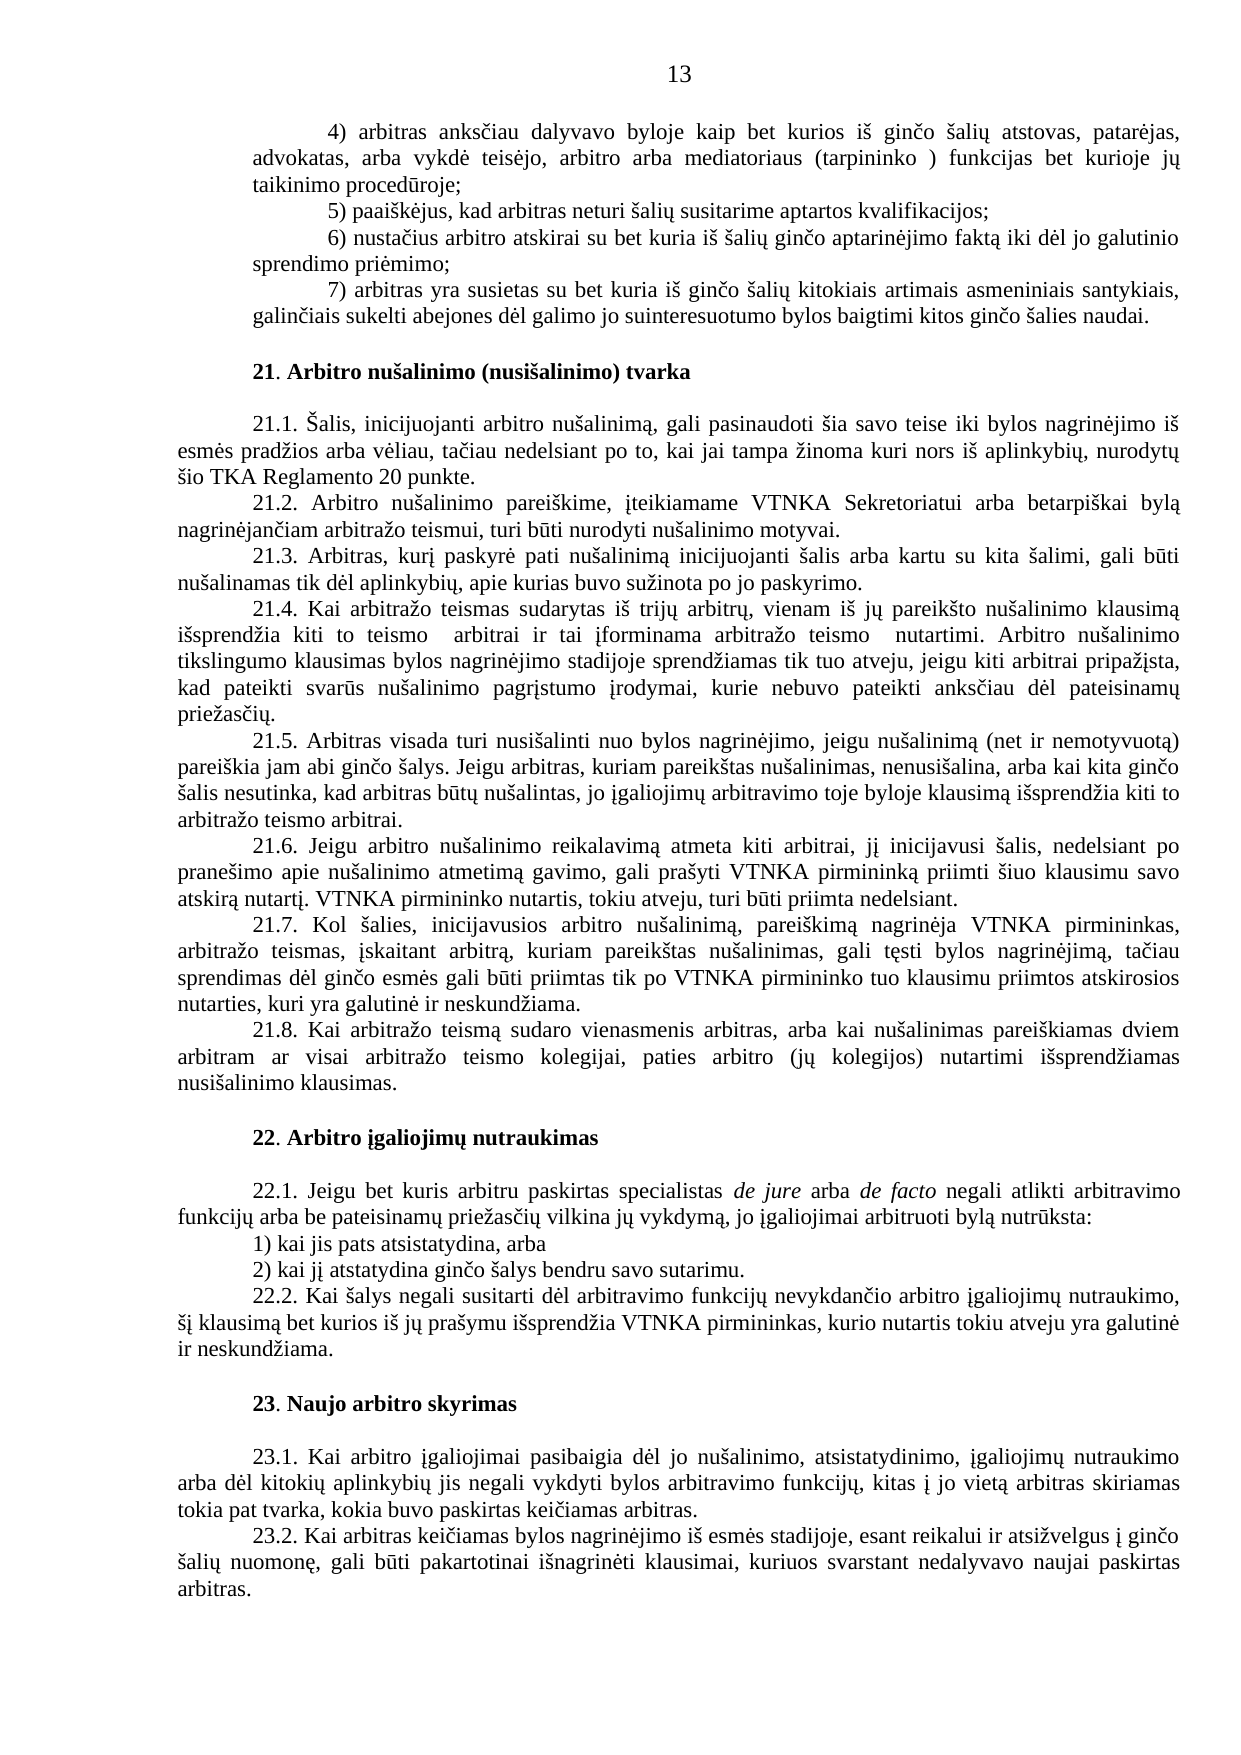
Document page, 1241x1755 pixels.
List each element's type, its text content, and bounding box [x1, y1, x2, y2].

text 23. Naujo arbitro skyrimas [177, 1390, 1181, 1417]
text 22.1. Jeigu bet kuris arbitru paskirtas specialistas de jure arba de facto negali atlikti arbitravimo funkcijų arba be pateisinamų priežasčių vilkina jų vykdymą, jo įgaliojimai arbitruoti bylą nutrūksta: [177, 1177, 1181, 1230]
text 22. Arbitro įgaliojimų nutraukimas [177, 1124, 1181, 1151]
text 21.8. Kai arbitražo teismą sudaro vienasmenis arbitras, arba kai nušalinimas pareiškiamas dviem arbitram ar visai arbitražo teismo kolegijai, paties arbitro (jų kolegijos) nutartimi išsprendžiamas nusišalinimo klausimas. [177, 1017, 1181, 1096]
text 23.2. Kai arbitras keičiamas bylos nagrinėjimo iš esmės stadijoje, esant reikalui ir atsižvelgus į ginčo šalių nuomonę, gali būti pakartotinai išnagrinėti klausimai, kuriuos svarstant nedalyvavo naujai paskirtas arbitras. [177, 1522, 1181, 1601]
text 21. Arbitro nušalinimo (nusišalinimo) tvarka [177, 358, 1181, 384]
text 1) kai jis pats atsistatydina, arba [177, 1230, 1181, 1256]
text 21.2. Arbitro nušalinimo pareiškime, įteikiamame VTNKA Sekretoriatui arba betarpiškai bylą nagrinėjančiam arbitražo teismui, turi būti nurodyti nušalinimo motyvai. [177, 489, 1181, 542]
text 21.6. Jeigu arbitro nušalinimo reikalavimą atmeta kiti arbitrai, jį inicijavusi šalis, nedelsiant po pranešimo apie nušalinimo atmetimą gavimo, gali prašyti VTNKA pirmininką priimti šiuo klausimu savo atskirą nutartį. VTNKA pirmininko nutartis, tokiu atveju, turi būti priimta nedelsiant. [177, 832, 1181, 911]
text 21.7. Kol šalies, inicijavusios arbitro nušalinimą, pareiškimą nagrinėja VTNKA pirmininkas, arbitražo teismas, įskaitant arbitrą, kuriam pareikštas nušalinimas, gali tęsti bylos nagrinėjimą, tačiau sprendimas dėl ginčo esmės gali būti priimtas tik po VTNKA pirmininko tuo klausimu priimtos atskirosios nutarties, kuri yra galutinė ir neskundžiama. [177, 911, 1181, 1017]
text 5) paaiškėjus, kad arbitras neturi šalių susitarime aptartos kvalifikacijos; [252, 197, 1181, 223]
text 21.4. Kai arbitražo teismas sudarytas iš trijų arbitrų, vienam iš jų pareikšto nušalinimo klausimą išsprendžia kiti to teismo arbitrai ir tai įforminama arbitražo teismo nutartimi. Arbitro nušalinimo tikslingumo klausimas bylos nagrinėjimo stadijoje sprendžiamas tik tuo atveju, jeigu kiti arbitrai pripažįsta, kad pateikti svarūs nušalinimo pagrįstumo įrodymai, kurie nebuvo pateikti anksčiau dėl pateisinamų priežasčių. [177, 595, 1181, 727]
text 21.3. Arbitras, kurį paskyrė pati nušalinimą inicijuojanti šalis arba kartu su kita šalimi, gali būti nušalinamas tik dėl aplinkybių, apie kurias buvo sužinota po jo paskyrimo. [177, 542, 1181, 595]
text 2) kai jį atstatydina ginčo šalys bendru savo sutarimu. [177, 1256, 1181, 1282]
text 22.2. Kai šalys negali susitarti dėl arbitravimo funkcijų nevykdančio arbitro įgaliojimų nutraukimo, šį klausimą bet kurios iš jų prašymu išsprendžia VTNKA pirmininkas, kurio nutartis tokiu atveju yra galutinė ir neskundžiama. [177, 1282, 1181, 1362]
text 21.5. Arbitras visada turi nusišalinti nuo bylos nagrinėjimo, jeigu nušalinimą (net ir nemotyvuotą) pareiškia jam abi ginčo šalys. Jeigu arbitras, kuriam pareikštas nušalinimas, nenusišalina, arba kai kita ginčo šalis nesutinka, kad arbitras būtų nušalintas, jo įgaliojimų arbitravimo toje byloje klausimą išsprendžia kiti to arbitražo teismo arbitrai. [177, 727, 1181, 832]
text 6) nustačius arbitro atskirai su bet kuria iš šalių ginčo aptarinėjimo faktą iki dėl jo galutinio sprendimo priėmimo; [252, 223, 1181, 276]
text 21.1. Šalis, inicijuojanti arbitro nušalinimą, gali pasinaudoti šia savo teise iki bylos nagrinėjimo iš esmės pradžios arba vėliau, tačiau nedelsiant po to, kai jai tampa žinoma kuri nors iš aplinkybių, nurodytų šio TKA Reglamento 20 punkte. [177, 410, 1181, 489]
text 7) arbitras yra susietas su bet kuria iš ginčo šalių kitokiais artimais asmeniniais santykiais, galinčiais sukelti abejones dėl galimo jo suinteresuotumo bylos baigtimi kitos ginčo šalies naudai. [252, 276, 1181, 329]
text 4) arbitras anksčiau dalyvavo byloje kaip bet kurios iš ginčo šalių atstovas, patarėjas, advokatas, arba vykdė teisėjo, arbitro arba mediatoriaus (tarpininko ) funkcijas bet kurioje jų taikinimo procedūroje; [252, 118, 1181, 197]
text 23.1. Kai arbitro įgaliojimai pasibaigia dėl jo nušalinimo, atsistatydinimo, įgaliojimų nutraukimo arba dėl kitokių aplinkybių jis negali vykdyti bylos arbitravimo funkcijų, kitas į jo vietą arbitras skiriamas tokia pat tvarka, kokia buvo paskirtas keičiamas arbitras. [177, 1443, 1181, 1522]
